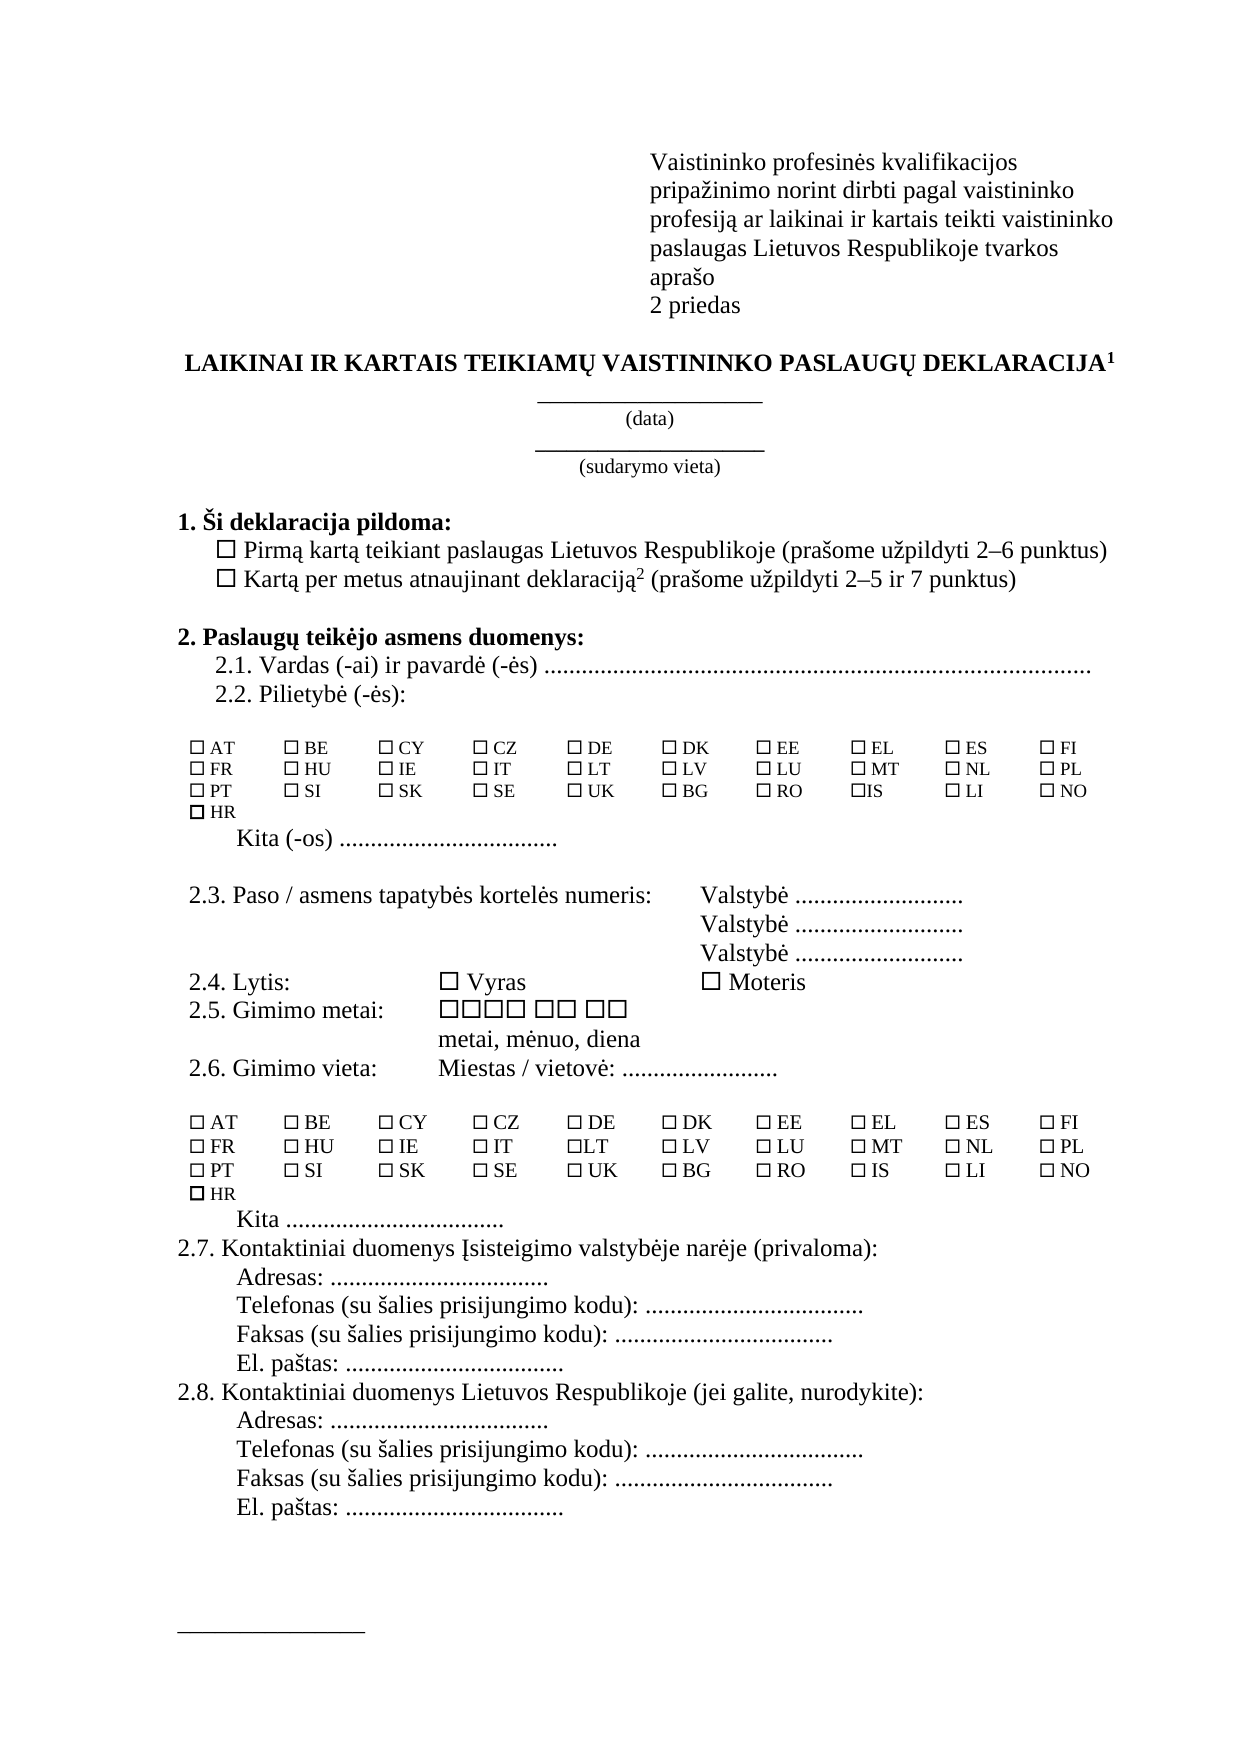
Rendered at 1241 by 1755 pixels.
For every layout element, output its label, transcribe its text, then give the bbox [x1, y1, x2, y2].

text Kita ................................... [177, 1204, 1122, 1233]
table_cell  RO [744, 1159, 838, 1204]
table_cell  NO [1028, 780, 1122, 823]
table_cell  PL [1028, 758, 1122, 780]
text Telefonas (su šalies prisijungimo kodu): ................................... [177, 1434, 1122, 1463]
text 1. Ši deklaracija pildoma: [177, 507, 1122, 535]
table_cell  PL [1028, 1134, 1122, 1158]
text 2.1. Vardas (-ai) ir pavardė (-ės) [215, 650, 1122, 679]
table_cell  UK [555, 780, 649, 823]
table_header  FI [1028, 737, 1122, 758]
table_cell  LV [650, 1134, 744, 1158]
table_header Valstybė ........................... Valstybė ........................... Valstybė ........................... [689, 880, 1122, 967]
text ______________________ [177, 430, 1122, 454]
table_cell  Vyras [427, 967, 688, 995]
table_cell  LI [933, 780, 1027, 823]
table_cell  IT [461, 1134, 555, 1158]
table_cell  NL [933, 758, 1027, 780]
text  Pirmą kartą teikiant paslaugas Lietuvos Respublikoje (prašome užpildyti 2–6 punktus) [215, 535, 1122, 564]
table_cell  SK [366, 780, 461, 823]
table_header  DE [555, 1110, 649, 1134]
text Adresas: ................................... [177, 1405, 1122, 1434]
table_header  BE [272, 737, 366, 758]
table_cell  BG [650, 780, 744, 823]
text 2.2. Pilietybė (-ės): [215, 679, 1122, 708]
table_header  DK [650, 737, 744, 758]
table_header  EE [744, 1110, 838, 1134]
table_header  CY [366, 737, 461, 758]
table_header  FI [1028, 1110, 1122, 1134]
table_cell  SI [272, 1159, 366, 1204]
text Faksas (su šalies prisijungimo kodu): ................................... [177, 1319, 1122, 1348]
table_header  BE [272, 1110, 366, 1134]
table_header  CZ [461, 737, 555, 758]
table_cell  HU [272, 1134, 366, 1158]
table_cell  PT  HR [177, 1159, 272, 1204]
table_header  DE [555, 737, 649, 758]
table_cell  UK [555, 1159, 649, 1204]
table_header  EL [839, 737, 933, 758]
text Kita (-os) ................................... [177, 823, 1122, 852]
table_header  EE [744, 737, 838, 758]
text Laikinai IR KARTAIS teikiamų VAISTININKO paslaugų deklaracija1 [177, 348, 1122, 377]
table_cell Miestas / vietovė: ......................... [427, 1053, 1122, 1082]
table_cell  IE [366, 1134, 461, 1158]
text 2 priedas [649, 291, 1122, 319]
text 2. Paslaugų teikėjo asmens duomenys: [177, 622, 1122, 650]
table_cell  PT  HR [177, 780, 272, 823]
table_cell  BG [650, 1159, 744, 1204]
text El. paštas: ................................... [177, 1492, 1122, 1520]
table_cell  HU [272, 758, 366, 780]
table_header  CY [366, 1110, 461, 1134]
text Vaistininko profesinės kvalifikacijos [649, 147, 1122, 176]
table_header  AT [177, 1110, 272, 1134]
table_cell  LI [933, 1159, 1027, 1204]
table_cell  LV [650, 758, 744, 780]
text  Kartą per metus atnaujinant deklaraciją2 (prašome užpildyti 2–5 ir 7 punktus) [215, 564, 1122, 593]
text Telefonas (su šalies prisijungimo kodu): ................................... [177, 1290, 1122, 1319]
table_cell    metai, mėnuo, diena [427, 995, 1122, 1053]
text (data) [177, 406, 1122, 430]
table_cell  FR [177, 758, 272, 780]
text Faksas (su šalies prisijungimo kodu): ................................... [177, 1463, 1122, 1492]
table_header  ES [933, 1110, 1027, 1134]
table_cell  SI [272, 780, 366, 823]
table_cell  IT [461, 758, 555, 780]
table_cell IS [839, 780, 933, 823]
table_cell  NL [933, 1134, 1027, 1158]
text El. paštas: ................................... [177, 1348, 1122, 1377]
table_cell  LT [555, 758, 649, 780]
text __________________ [177, 377, 1122, 406]
table_cell  NO [1028, 1159, 1122, 1204]
table_cell  LU [744, 758, 838, 780]
table_cell  MT [839, 758, 933, 780]
table_cell  MT [839, 1134, 933, 1158]
table_cell  IE [366, 758, 461, 780]
table_cell 2.5. Gimimo metai: [177, 995, 427, 1053]
table_header  DK [650, 1110, 744, 1134]
table_cell  SE [461, 780, 555, 823]
table_cell  IS [839, 1159, 933, 1204]
table_header  CZ [461, 1110, 555, 1134]
text (sudarymo vieta) [177, 454, 1122, 478]
text 2.7. Kontaktiniai duomenys Įsisteigimo valstybėje narėje (privaloma): [177, 1233, 1122, 1262]
table_header  EL [839, 1110, 933, 1134]
table_cell  LU [744, 1134, 838, 1158]
table_header 2.3. Paso / asmens tapatybės kortelės numeris: [177, 880, 688, 967]
table_cell  FR [177, 1134, 272, 1158]
text pripažinimo norint dirbti pagal vaistininko profesiją ar laikinai ir kartais teikti vaistininko paslaugas Lietuvos Respublikoje tvarkos aprašo [649, 176, 1122, 291]
table_cell  SE [461, 1159, 555, 1204]
table_cell  SK [366, 1159, 461, 1204]
table_cell 2.6. Gimimo vieta: [177, 1053, 427, 1082]
table_cell LT [555, 1134, 649, 1158]
table_header  AT [177, 737, 272, 758]
text 2.8. Kontaktiniai duomenys Lietuvos Respublikoje (jei galite, nurodykite): [177, 1377, 1122, 1405]
text Adresas: ................................... [177, 1262, 1122, 1290]
table_cell  RO [744, 780, 838, 823]
table_cell 2.4. Lytis: [177, 967, 427, 995]
table_header  ES [933, 737, 1027, 758]
table_cell [] Moteris [689, 967, 1122, 995]
text _______________ [177, 1607, 1122, 1635]
